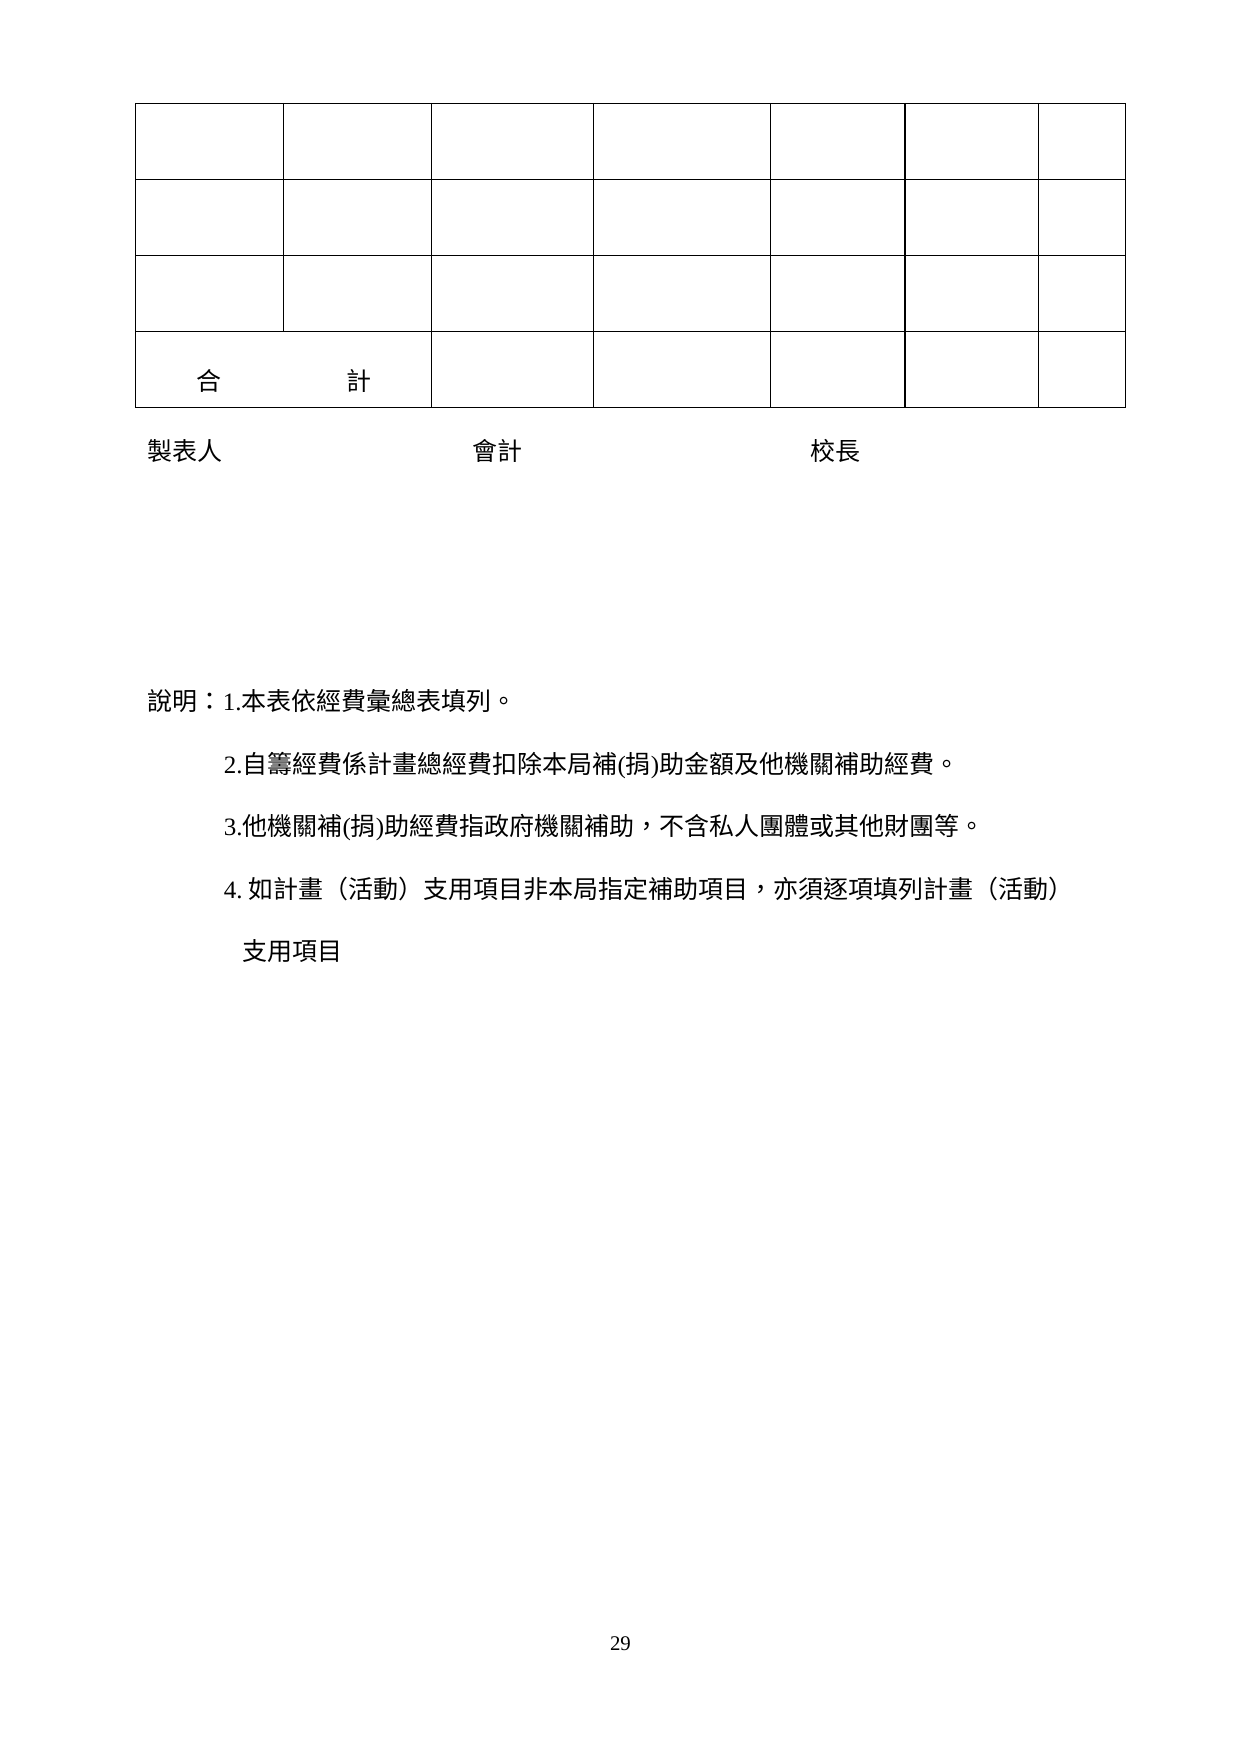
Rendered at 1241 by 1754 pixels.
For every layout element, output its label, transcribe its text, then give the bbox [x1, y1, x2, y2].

table_cell [432, 104, 593, 179]
table_cell [594, 180, 770, 255]
table_cell [136, 104, 283, 179]
table_cell [136, 256, 283, 331]
table_cell [1039, 332, 1125, 407]
table_cell [906, 104, 1038, 179]
table_cell [1039, 256, 1125, 331]
table_cell [432, 332, 593, 407]
table_cell [284, 180, 431, 255]
table_cell [906, 180, 1038, 255]
table_cell 合 計 [136, 332, 431, 407]
text 4. 如計畫（活動）支用項目非本局指定補助項目，亦須逐項填列計畫（活動）支用項目 [223, 846, 1092, 971]
table_cell [771, 104, 904, 179]
table_cell [771, 332, 904, 407]
text 2.自籌經費係計畫總經費扣除本局補(捐)助金額及他機關補助經費。 [223, 721, 1092, 783]
table_cell [906, 332, 1038, 407]
table_cell [594, 256, 770, 331]
table_cell [594, 332, 770, 407]
text 3.他機關補(捐)助經費指政府機關補助，不含私人團體或其他財團等。 [223, 783, 1092, 846]
table_cell [432, 180, 593, 255]
text 製表人 會計 校長 [148, 408, 1092, 471]
table_cell [906, 256, 1038, 331]
table_cell [136, 180, 283, 255]
table_cell [771, 256, 904, 331]
table_cell [1039, 104, 1125, 179]
table_cell [432, 256, 593, 331]
table_cell [284, 104, 431, 179]
table_cell [1039, 180, 1125, 255]
table_cell [594, 104, 770, 179]
table_cell [284, 256, 431, 331]
table_cell [771, 180, 904, 255]
text 說明：1.本表依經費彙總表填列。 [148, 658, 1092, 721]
